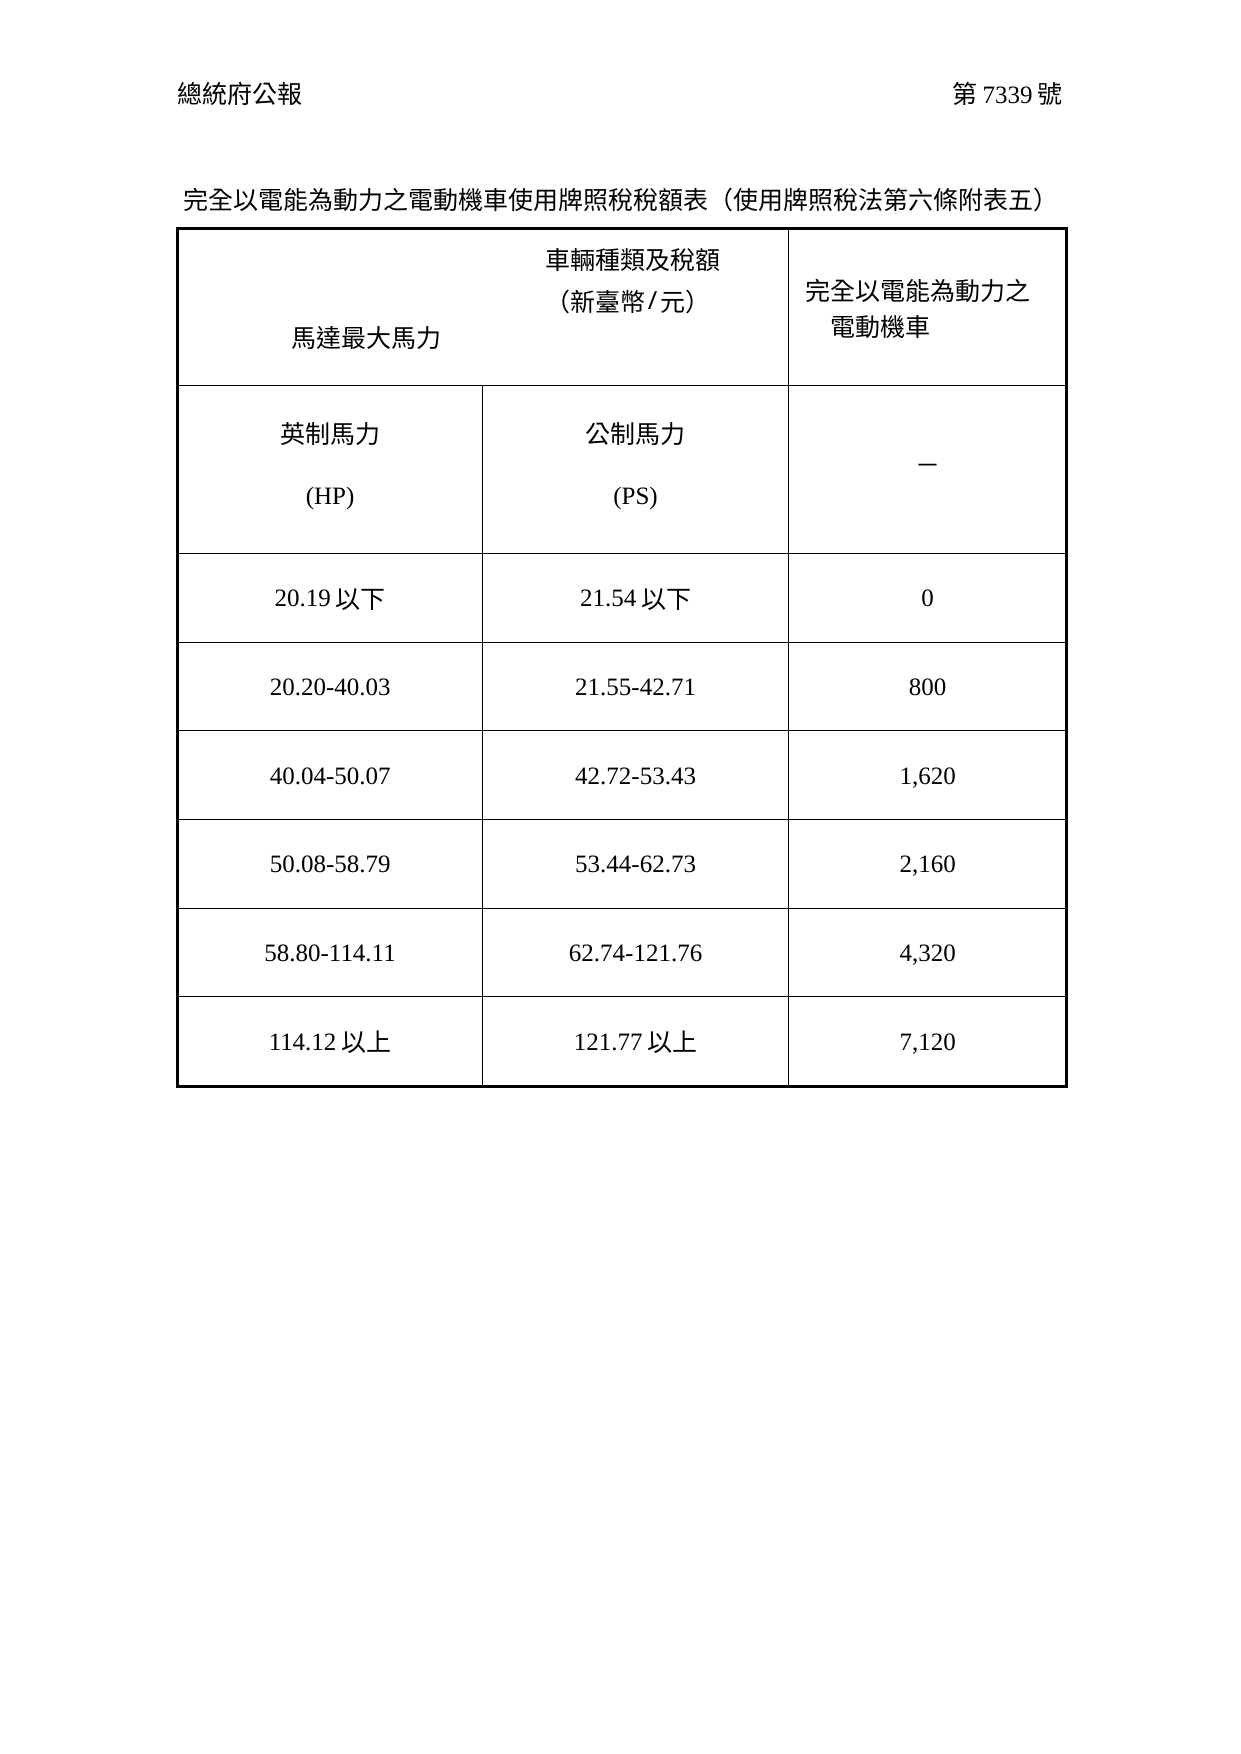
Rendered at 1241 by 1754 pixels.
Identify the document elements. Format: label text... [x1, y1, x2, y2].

table_cell 4,320 [789, 909, 1065, 996]
table_cell － [789, 386, 1065, 553]
table_cell 20.19以下 [179, 554, 482, 642]
table_cell 114.12以上 [179, 997, 482, 1085]
table_header 車輛種類及稅額 （新臺幣/元） 馬達最大馬力 [179, 230, 788, 384]
table_cell 21.55-42.71 [483, 643, 788, 730]
table_cell 42.72-53.43 [483, 731, 788, 819]
table_cell 21.54以下 [483, 554, 788, 642]
table_cell 53.44-62.73 [483, 820, 788, 908]
table_cell 50.08-58.79 [179, 820, 482, 908]
table_header 完全以電能為動力之 電動機車 [789, 230, 1065, 384]
table_cell 62.74-121.76 [483, 909, 788, 996]
table_cell 7,120 [789, 997, 1065, 1085]
table_cell 40.04-50.07 [179, 731, 482, 819]
text 完全以電能為動力之電動機車使用牌照稅稅額表（使用牌照稅法第六條附表五） [177, 190, 1064, 215]
table_cell 1,620 [789, 731, 1065, 819]
table_cell 121.77以上 [483, 997, 788, 1085]
table_cell 2,160 [789, 820, 1065, 908]
table_cell 20.20-40.03 [179, 643, 482, 730]
table_cell 0 [789, 554, 1065, 642]
table_cell 英制馬力 (HP) [179, 386, 482, 553]
table_cell 58.80-114.11 [179, 909, 482, 996]
table_cell 800 [789, 643, 1065, 730]
table_cell 公制馬力 (PS) [483, 386, 788, 553]
